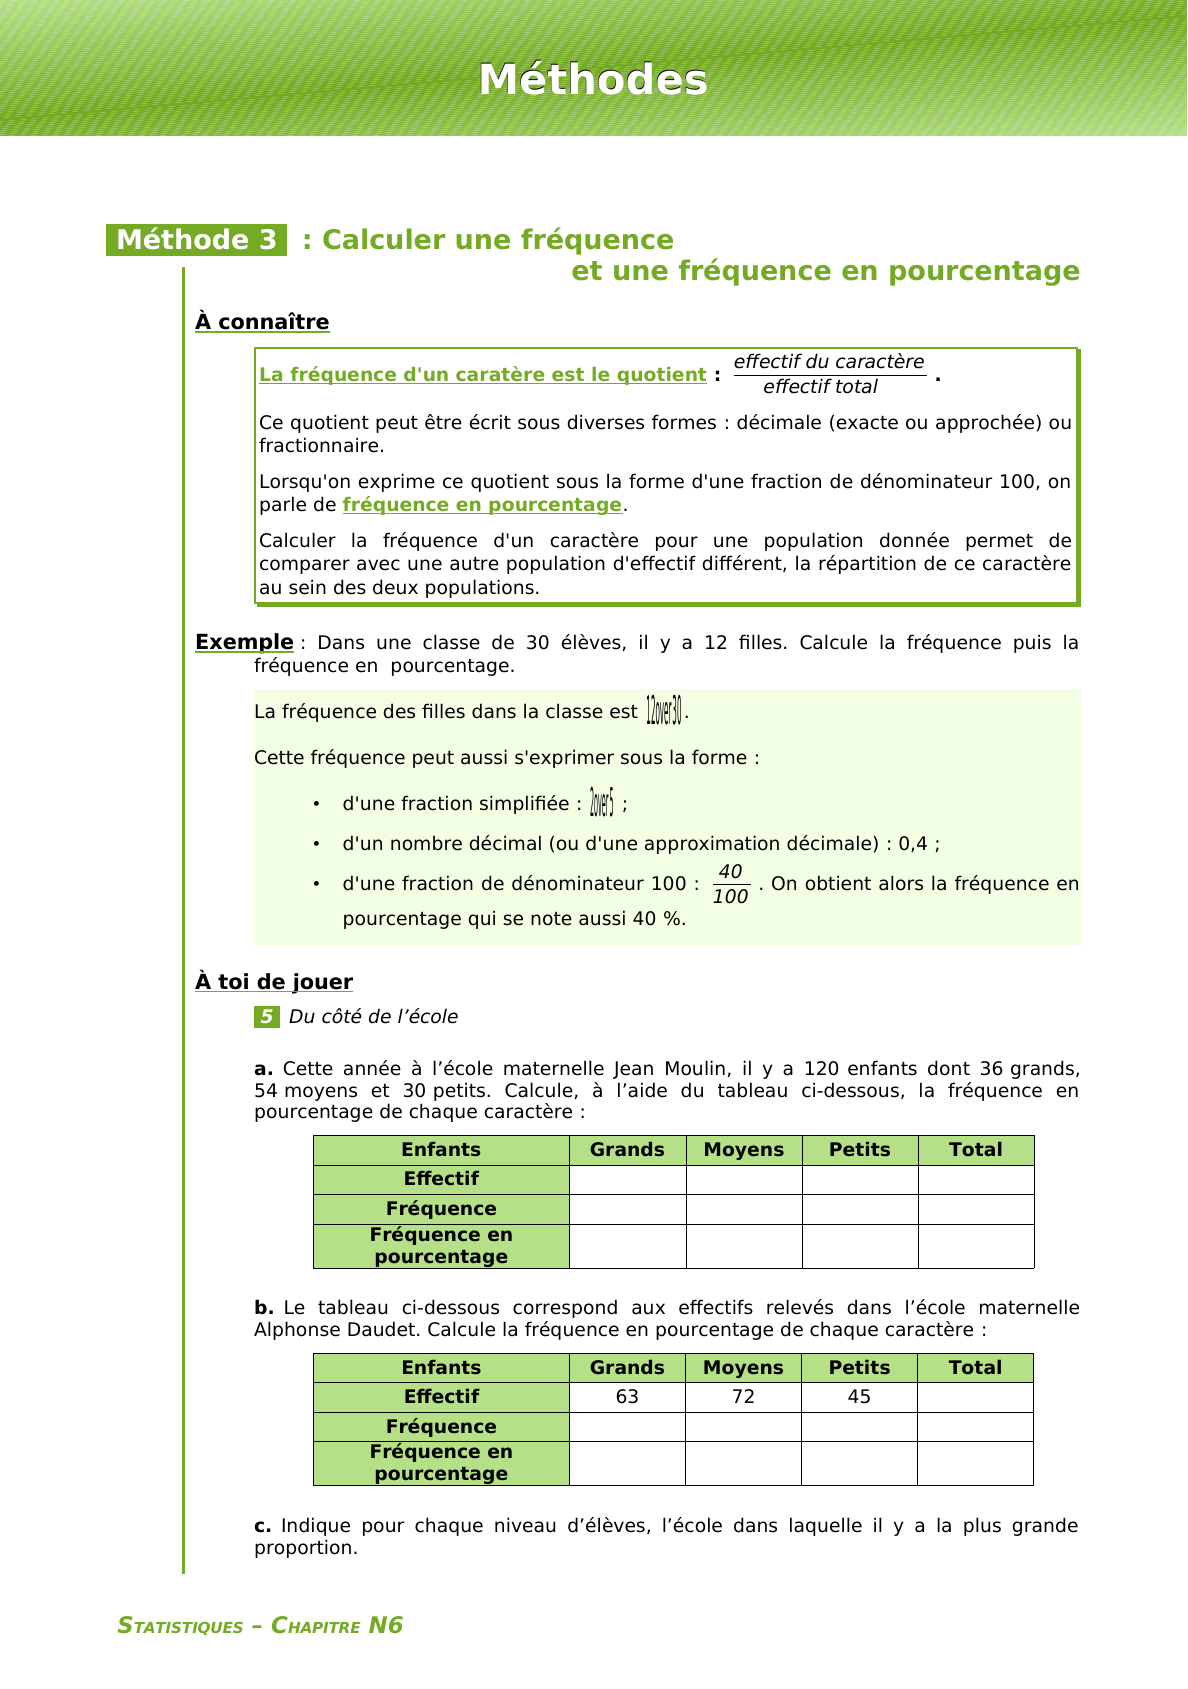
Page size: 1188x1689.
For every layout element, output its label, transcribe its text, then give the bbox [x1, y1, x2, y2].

table_cell Fréquence [314, 1413, 569, 1441]
table_cell [803, 1166, 918, 1194]
table_cell [686, 1413, 801, 1441]
table_cell Effectif [314, 1383, 569, 1412]
text et une fréquence en pourcentage [106, 256, 1081, 287]
text À toi de jouer [195, 970, 1081, 994]
text Calculer la fréquence d'un caractère pour une population donnée permet de comparer avec une autre population d'effectif différent, la répartition de ce caractère au sein des deux populations. [256, 523, 1076, 602]
table_cell [918, 1442, 1033, 1485]
text Ce quotient peut être écrit sous diverses formes : décimale (exacte ou approchée) ou fractionnaire. [256, 405, 1076, 457]
table_cell 63 [570, 1383, 685, 1412]
text Lorsqu'on exprime ce quotient sous la forme d'une fraction de dénominateur 100, on parle de fréquence en pourcentage. [256, 464, 1076, 516]
table_cell [570, 1442, 685, 1485]
table_cell [687, 1166, 802, 1194]
table_cell [919, 1225, 1034, 1268]
table_cell Fréquence en pourcentage [314, 1442, 569, 1485]
list d'une fraction simplifiée : ; [313, 781, 1081, 827]
table_cell [803, 1195, 918, 1224]
table_header Petits [803, 1136, 918, 1165]
list d'une fraction de dénominateur 100 : . On obtient alors la fréquence en pourcentage qui se note aussi 40 %. [313, 861, 1081, 929]
list Du côté de l’école [280, 1006, 1081, 1028]
table_cell [918, 1383, 1033, 1412]
table_cell [802, 1442, 917, 1485]
table_cell [686, 1442, 801, 1485]
table_cell [803, 1225, 918, 1268]
table_cell Fréquence en pourcentage [314, 1225, 569, 1268]
table_cell Effectif [314, 1166, 569, 1194]
list Cette année à l’école maternelle Jean Moulin, il y a 120 enfants dont 36 grands, 54 moyens et 30 petits. Calcule, à l’aide du tableau ci-dessous, la fréquence en pourcentage de chaque caractère : [254, 1057, 1081, 1123]
table_cell [687, 1195, 802, 1224]
table_cell [918, 1413, 1033, 1441]
table_cell [919, 1195, 1034, 1224]
table_header Moyens [686, 1354, 801, 1382]
table_header Total [919, 1136, 1034, 1165]
table_cell [919, 1166, 1034, 1194]
list Indique pour chaque niveau d’élèves, l’école dans laquelle il y a la plus grande proportion. [254, 1515, 1081, 1559]
list Le tableau ci-dessous correspond aux effectifs relevés dans l’école maternelle Alphonse Daudet. Calcule la fréquence en pourcentage de chaque caractère : [254, 1297, 1081, 1341]
table_header Total [918, 1354, 1033, 1382]
table_header Grands [570, 1136, 686, 1165]
table_cell Fréquence [314, 1195, 569, 1224]
table_header Petits [802, 1354, 917, 1382]
table_cell [570, 1225, 686, 1268]
table_cell 45 [802, 1383, 917, 1412]
list d'un nombre décimal (ou d'une approximation décimale) : 0,4 ; [313, 833, 1081, 855]
table_header Enfants [314, 1136, 569, 1165]
text À connaître [195, 311, 1081, 335]
table_cell [570, 1195, 686, 1224]
text La fréquence des filles dans la classe est . [254, 688, 1081, 735]
table_header Moyens [687, 1136, 802, 1165]
text La fréquence d'un caratère est le quotient : . [256, 349, 1076, 398]
table_header Grands [570, 1354, 685, 1382]
list : Calculer une fréquence [287, 224, 1081, 256]
table_header Enfants [314, 1354, 569, 1382]
table_cell 72 [686, 1383, 801, 1412]
table_cell [802, 1413, 917, 1441]
table_cell [687, 1225, 802, 1268]
text Cette fréquence peut aussi s'exprimer sous la forme : [254, 747, 1081, 769]
text Exemple : Dans une classe de 30 élèves, il y a 12 filles. Calcule la fréquence puis la fréquence en pourcentage. [195, 631, 1081, 677]
table_cell [570, 1166, 686, 1194]
table_cell [570, 1413, 685, 1441]
